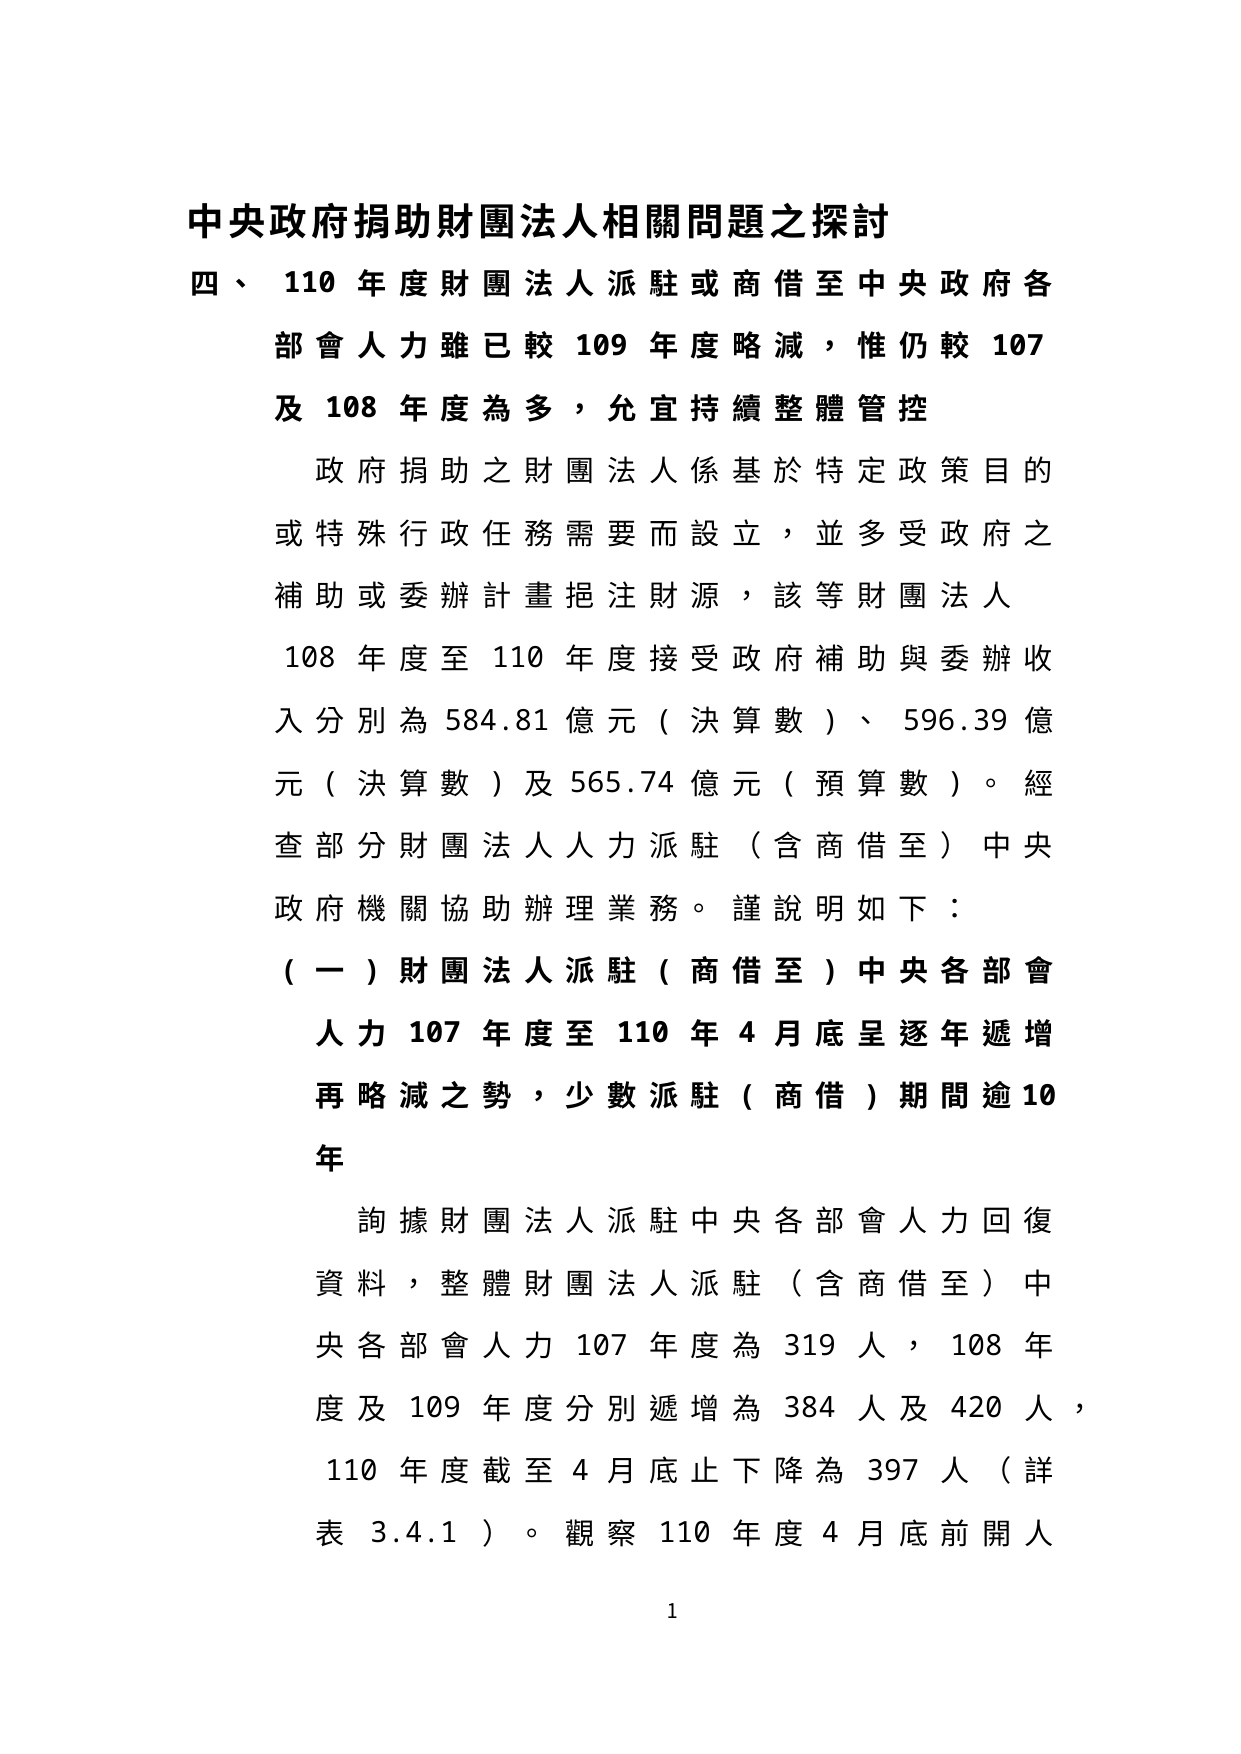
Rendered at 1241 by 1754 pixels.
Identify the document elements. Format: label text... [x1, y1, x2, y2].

text 中央政府捐助財團法人相關問題之探討 [184, 177, 1059, 240]
text 詢據財團法人派駐中央各部會人力回復資料，整體財團法人派駐（含商借至）中央各部會人力107年度為319人，108年度及109年度分別遞增為384人及420人，110年度截至4月底止下降為397人（詳表3.4.1）。觀察110年度4月底前開人力派駐（商借至）中央各部會累計年資，以未滿3年者計229人居最多數，其次為3年以上未滿5年之86人，惟少數長達10年以上（詳表3.4.2）。 [273, 1177, 1059, 1552]
text 四、110年度財團法人派駐或商借至中央政府各部會人力雖已較109年度略減，惟仍較107及108年度為多，允宜持續整體管控 [184, 240, 1059, 427]
text 政府捐助之財團法人係基於特定政策目的或特殊行政任務需要而設立，並多受政府之補助或委辦計畫挹注財源，該等財團法人108年度至110年度接受政府補助與委辦收入分別為584.81億元(決算數)、596.39億元(決算數)及565.74億元(預算數)。經查部分財團法人人力派駐（含商借至）中央政府機關協助辦理業務。謹說明如下： [243, 427, 1059, 927]
text (一)財團法人派駐(商借至)中央各部會人力107年度至110年4月底呈逐年遞增再略減之勢，少數派駐(商借)期間逾10年 [243, 927, 1059, 1177]
